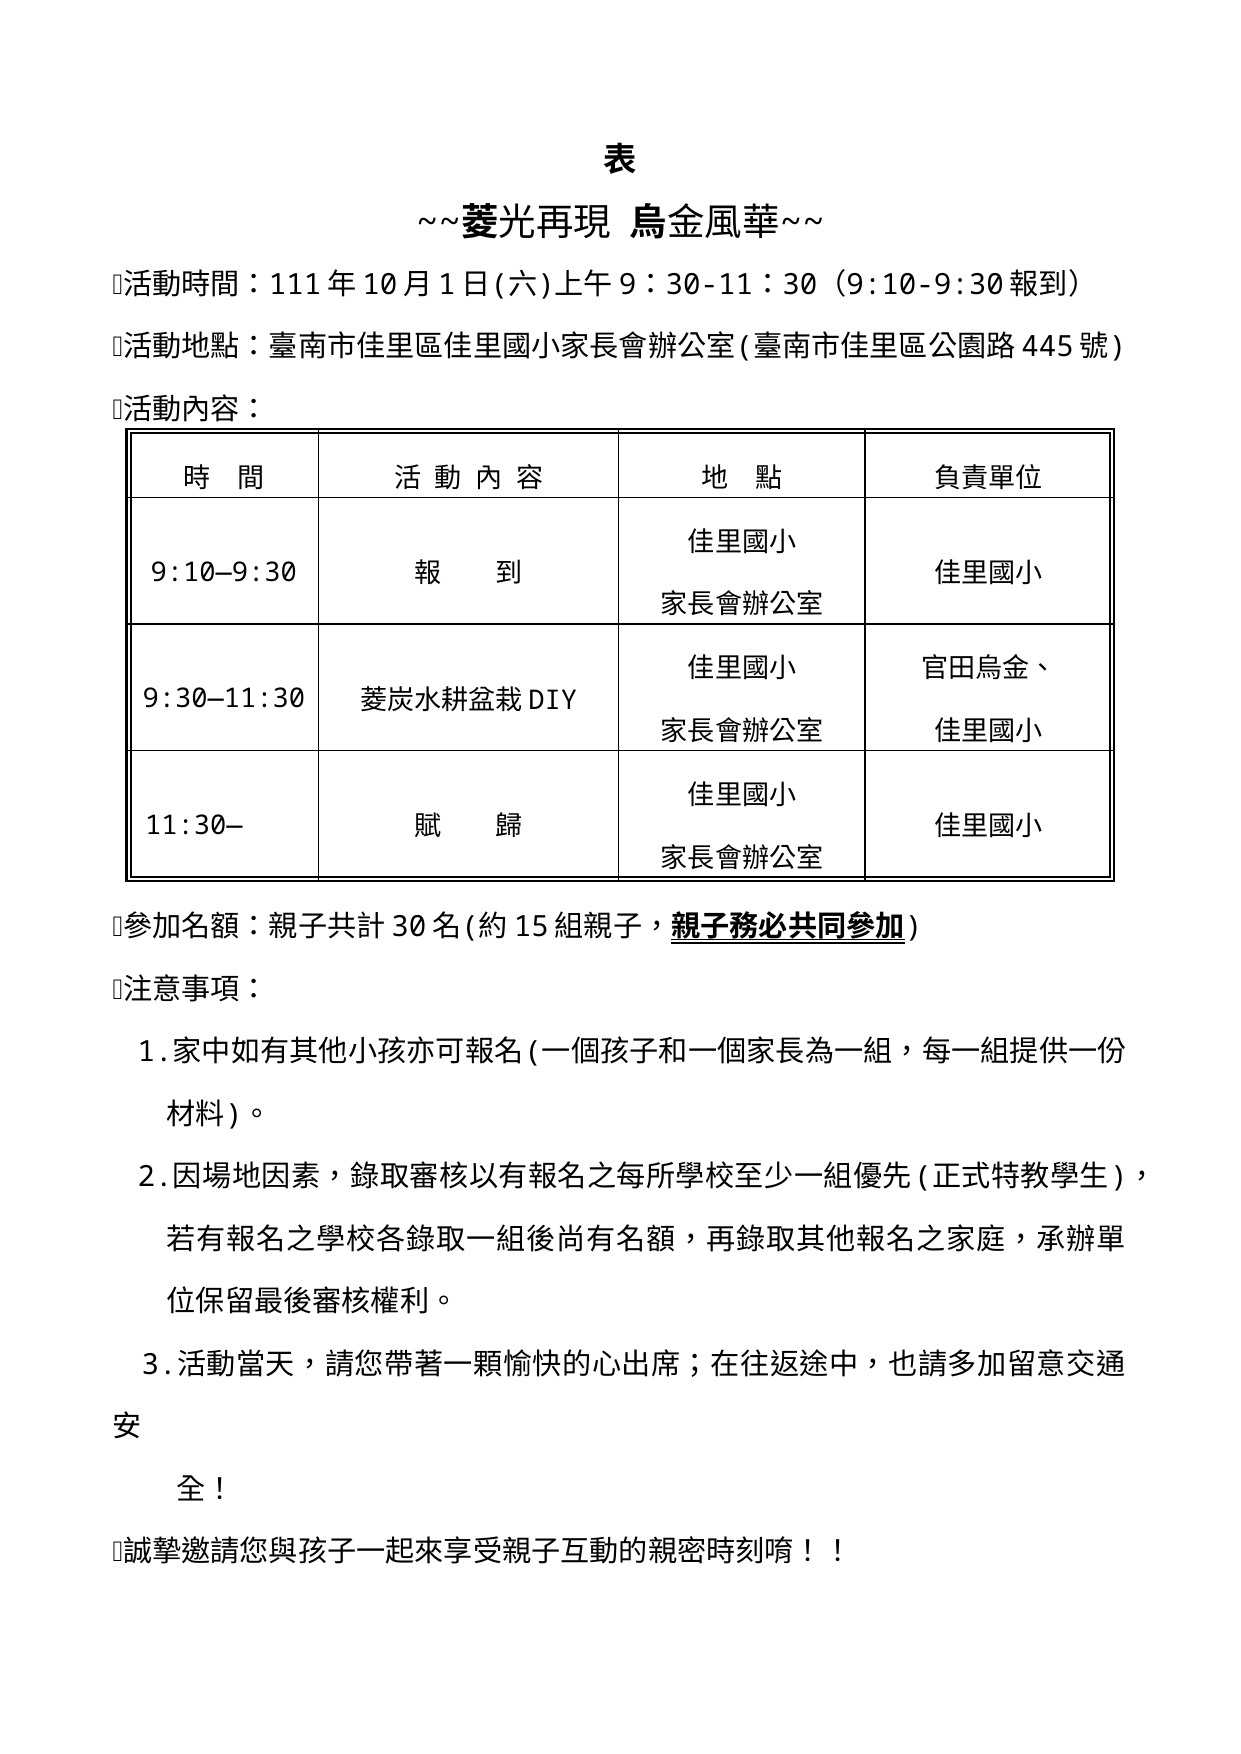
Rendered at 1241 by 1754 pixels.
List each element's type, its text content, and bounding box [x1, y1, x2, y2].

text 2.因場地因素，錄取審核以有報名之每所學校至少一組優先(正式特教學生)，若有報名之學校各錄取一組後尚有名額，再錄取其他報名之家庭，承辦單位保留最後審核權利。 [137, 1132, 1128, 1320]
text 活動地點：臺南市佳里區佳里國小家長會辦公室(臺南市佳里區公園路445號) [112, 303, 1128, 365]
table_header 地 點 [619, 434, 864, 496]
table_cell 9:10—9:30 [132, 498, 318, 623]
text 注意事項： [112, 945, 1128, 1007]
text 活動內容： [112, 365, 1128, 428]
text 表 [112, 115, 1128, 178]
text 全！ [112, 1445, 1128, 1507]
table_header 負責單位 [866, 434, 1109, 496]
table_cell 賦 歸 [319, 751, 618, 876]
table_cell 佳里國小 [866, 498, 1109, 623]
table_cell 菱炭水耕盆栽DIY [319, 625, 618, 749]
text 1.家中如有其他小孩亦可報名(一個孩子和一個家長為一組，每一組提供一份材料)。 [137, 1007, 1128, 1132]
table_cell 官田烏金、 佳里國小 [866, 625, 1109, 749]
table_header 時 間 [132, 434, 318, 496]
table_cell 佳里國小 家長會辦公室 [619, 498, 864, 623]
table_cell 9:30—11:30 [132, 625, 318, 749]
table_cell 佳里國小 家長會辦公室 [619, 625, 864, 749]
text 誠摯邀請您與孩子一起來享受親子互動的親密時刻唷！！ [112, 1507, 1128, 1570]
text ~~菱光再現 烏金風華~~ [112, 178, 1128, 240]
text 參加名額：親子共計30名(約15組親子，親子務必共同參加) [112, 882, 1128, 945]
text 3.活動當天，請您帶著一顆愉快的心出席；在往返途中，也請多加留意交通安 [112, 1320, 1128, 1445]
table_cell 11:30— [132, 751, 318, 876]
table_cell 佳里國小 [866, 751, 1109, 876]
text 活動時間：111年10月1日(六)上午9：30-11：30（9:10-9:30報到） [112, 240, 1128, 303]
table_header 活 動 內 容 [319, 434, 618, 496]
table_cell 報 到 [319, 498, 618, 623]
table_cell 佳里國小 家長會辦公室 [619, 751, 864, 876]
